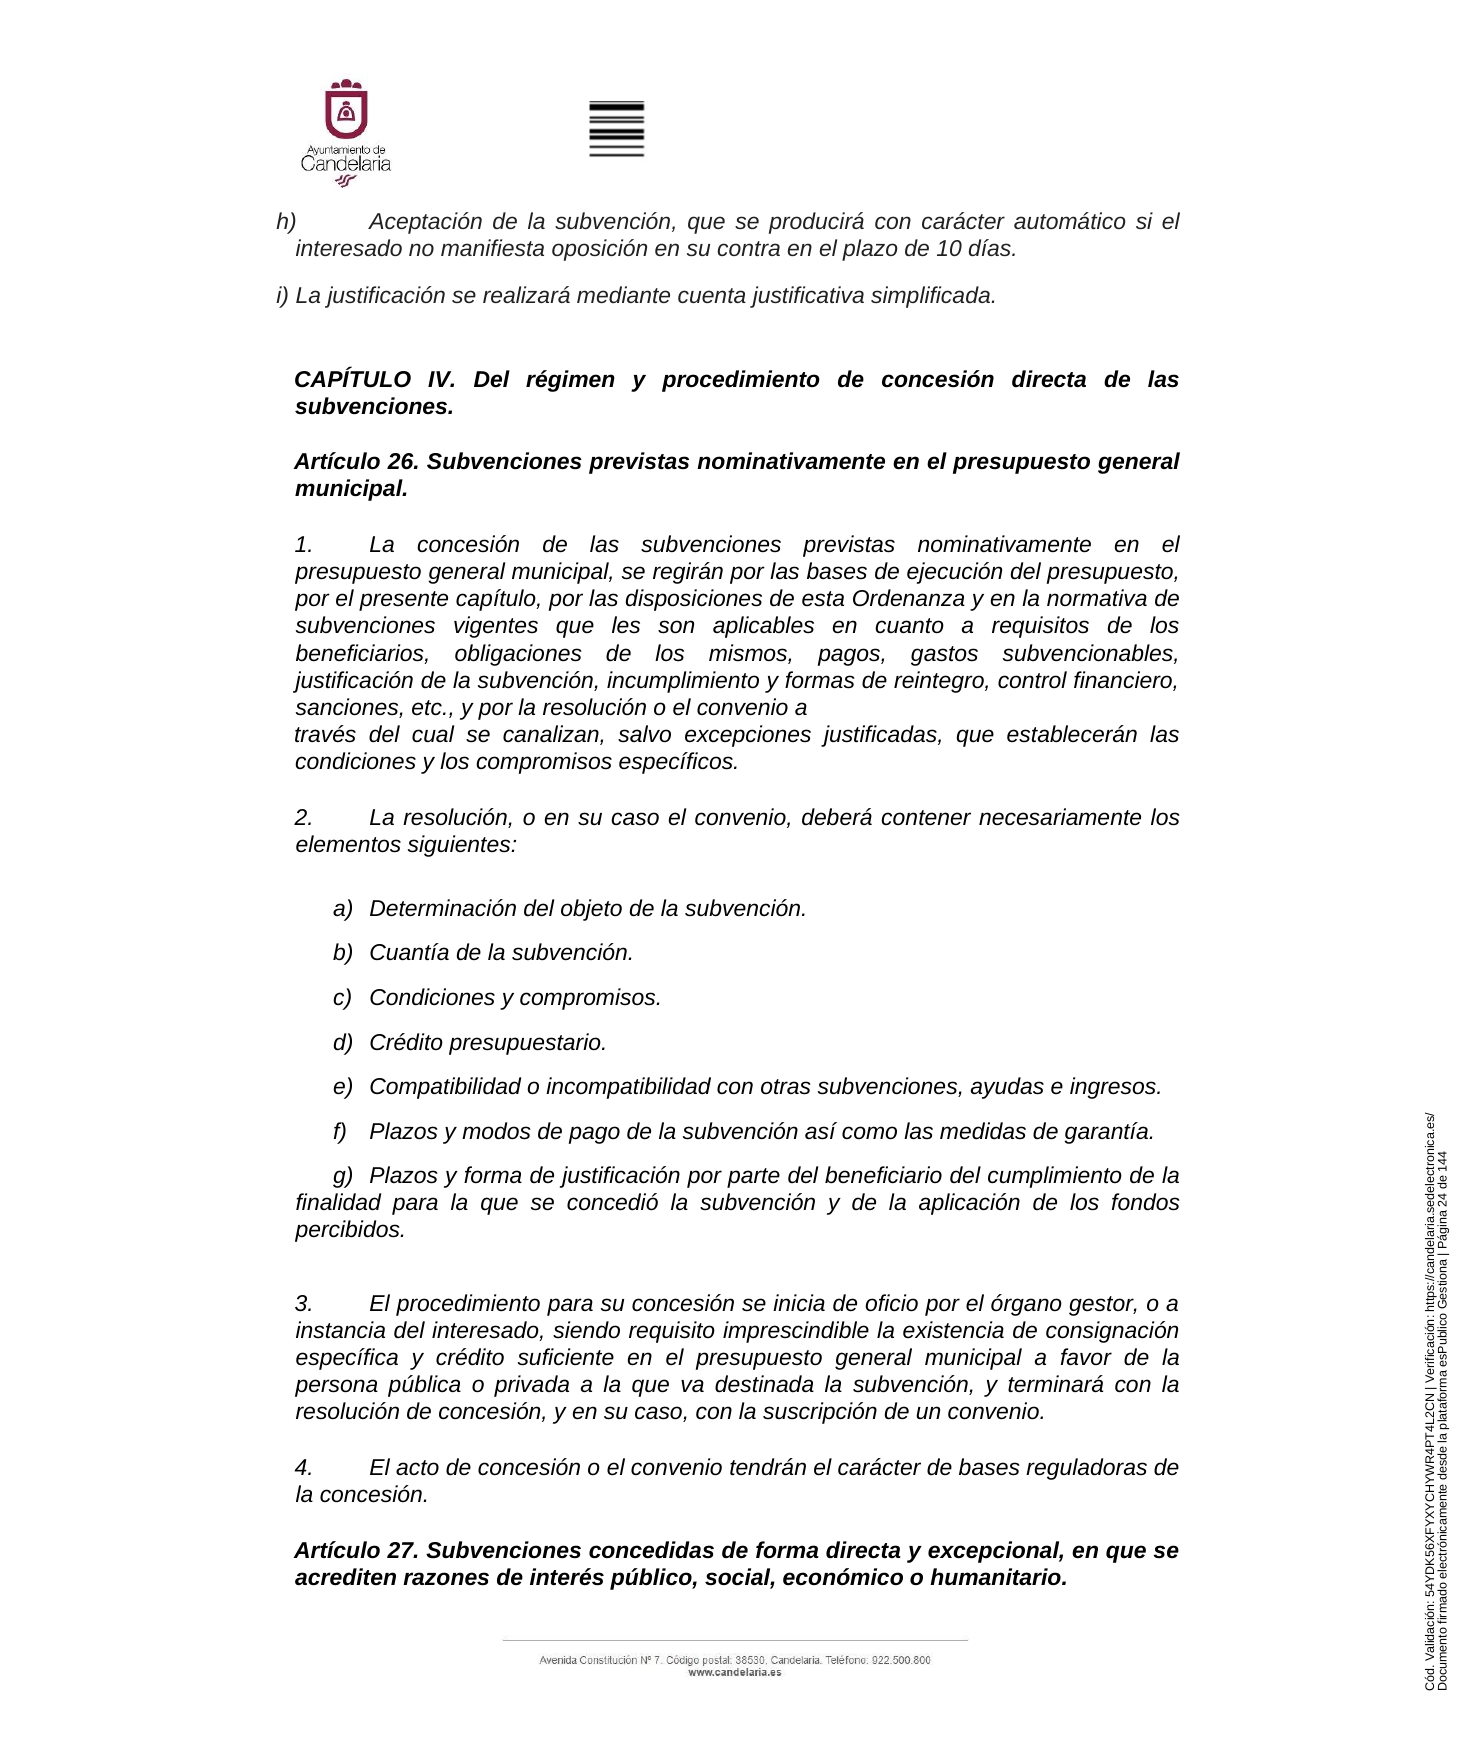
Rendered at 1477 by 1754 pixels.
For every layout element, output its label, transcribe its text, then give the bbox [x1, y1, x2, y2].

list Cuantía de la subvención. [295, 939, 1183, 966]
list La concesión de las subvenciones previstas nominativamente en el presupuesto general municipal, se regirán por las bases de ejecución del presupuesto, por el presente capítulo, por las disposiciones de esta Ordenanza y en la normativa de subvenciones vigentes que les son aplicables en cuanto a requisitos de los beneficiarios, obligaciones de los mismos, pagos, gastos subvencionables, justificación de la subvención, incumplimiento y formas de reintegro, control financiero, sanciones, etc., y por la resolución o el convenio a [294, 531, 1183, 720]
list El procedimiento para su concesión se inicia de oficio por el órgano gestor, o a instancia del interesado, siendo requisito imprescindible la existencia de consignación específica y crédito suficiente en el presupuesto general municipal a favor de la persona pública o privada a la que va destinada la subvención, y terminará con la resolución de concesión, y en su caso, con la suscripción de un convenio. [294, 1290, 1183, 1424]
text Artículo 26. Subvenciones previstas nominativamente en el presupuesto general municipal. [294, 448, 1183, 502]
list Plazos y modos de pago de la subvención así como las medidas de garantía. [295, 1118, 1183, 1144]
list La justificación se realizará mediante cuenta justificativa simplificada. [276, 282, 1182, 308]
list Crédito presupuestario. [295, 1028, 1183, 1055]
text través del cual se canalizan, salvo excepciones justificadas, que establecerán las condiciones y los compromisos específicos. [294, 721, 1183, 775]
text CAPÍTULO IV. Del régimen y procedimiento de concesión directa de las subvenciones. [294, 366, 1183, 419]
list Compatibilidad o incompatibilidad con otras subvenciones, ayudas e ingresos. [295, 1073, 1183, 1100]
list Determinación del objeto de la subvención. [295, 895, 1183, 921]
list La resolución, o en su caso el convenio, deberá contener necesariamente los elementos siguientes: [294, 804, 1183, 857]
list El acto de concesión o el convenio tendrán el carácter de bases reguladoras de la concesión. [294, 1454, 1183, 1507]
list Aceptación de la subvención, que se producirá con carácter automático si el interesado no manifiesta oposición en su contra en el plazo de 10 días. [276, 208, 1182, 261]
text Artículo 27. Subvenciones concedidas de forma directa y excepcional, en que se acrediten razones de interés público, social, económico o humanitario. [294, 1537, 1183, 1590]
list Condiciones y compromisos. [295, 984, 1183, 1010]
list Plazos y forma de justificación por parte del beneficiario del cumplimiento de la finalidad para la que se concedió la subvención y de la aplicación de los fondos percibidos. [295, 1162, 1183, 1243]
